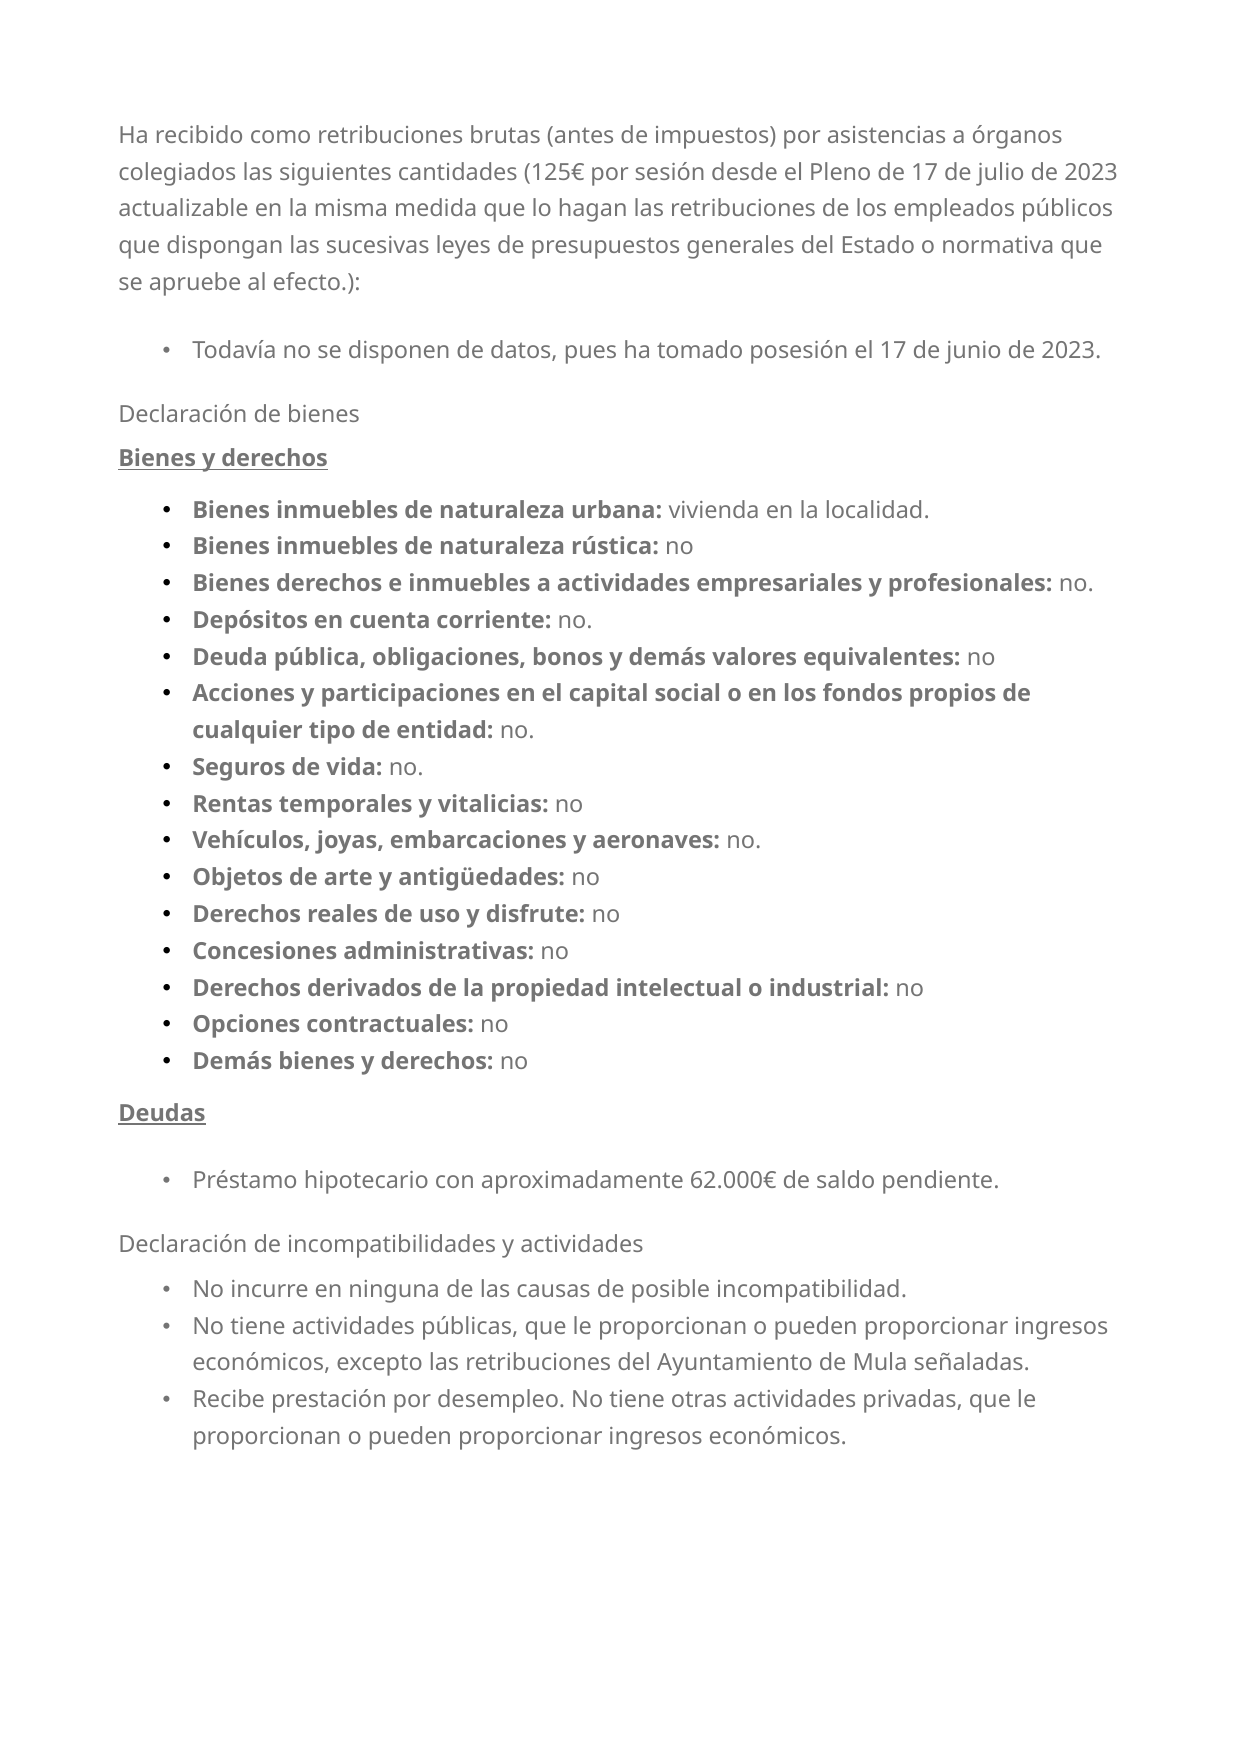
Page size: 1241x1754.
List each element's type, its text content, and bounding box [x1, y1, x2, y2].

list Acciones y participaciones en el capital social o en los fondos propios de cualquier tipo de entidad: no. [162, 677, 1122, 746]
list Rentas temporales y vitalicias: no [162, 787, 1122, 819]
list Todavía no se disponen de datos, pues ha tomado posesión el 17 de junio de 2023. [162, 333, 1122, 365]
list Préstamo hipotecario con aproximadamente 62.000€ de saldo pendiente. [162, 1164, 1122, 1196]
text Bienes y derechos [118, 442, 1122, 473]
list Depósitos en cuenta corriente: no. [162, 603, 1122, 635]
text Ha recibido como retribuciones brutas (antes de impuestos) por asistencias a órganos colegiados las siguientes cantidades (125€ por sesión desde el Pleno de 17 de julio de 2023 actualizable en la misma medida que lo hagan las retribuciones de los empleados públicos que dispongan las sucesivas leyes de presupuestos generales del Estado o normativa que se apruebe al efecto.): [118, 118, 1122, 297]
subtitle Declaración de bienes [118, 397, 1122, 429]
list Opciones contractuales: no [162, 1008, 1122, 1040]
list No incurre en ninguna de las causas de posible incompatibilidad. [162, 1272, 1122, 1304]
list Derechos derivados de la propiedad intelectual o industrial: no [162, 971, 1122, 1003]
list Vehículos, joyas, embarcaciones y aeronaves: no. [162, 824, 1122, 856]
list Objetos de arte y antigüedades: no [162, 861, 1122, 893]
list Bienes inmuebles de naturaleza urbana: vivienda en la localidad. [162, 493, 1122, 525]
list Recibe prestación por desempleo. No tiene otras actividades privadas, que le proporcionan o pueden proporcionar ingresos económicos. [162, 1382, 1122, 1451]
subtitle Declaración de incompatibilidades y actividades [118, 1228, 1122, 1260]
list Derechos reales de uso y disfrute: no [162, 897, 1122, 929]
list Concesiones administrativas: no [162, 934, 1122, 966]
text Deudas [118, 1096, 1122, 1128]
list No tiene actividades públicas, que le proporcionan o pueden proporcionar ingresos económicos, excepto las retribuciones del Ayuntamiento de Mula señaladas. [162, 1309, 1122, 1378]
list Bienes inmuebles de naturaleza rústica: no [162, 530, 1122, 562]
list Seguros de vida: no. [162, 750, 1122, 782]
list Deuda pública, obligaciones, bonos y demás valores equivalentes: no [162, 640, 1122, 672]
list Demás bienes y derechos: no [162, 1044, 1122, 1076]
list Bienes derechos e inmuebles a actividades empresariales y profesionales: no. [162, 566, 1122, 598]
